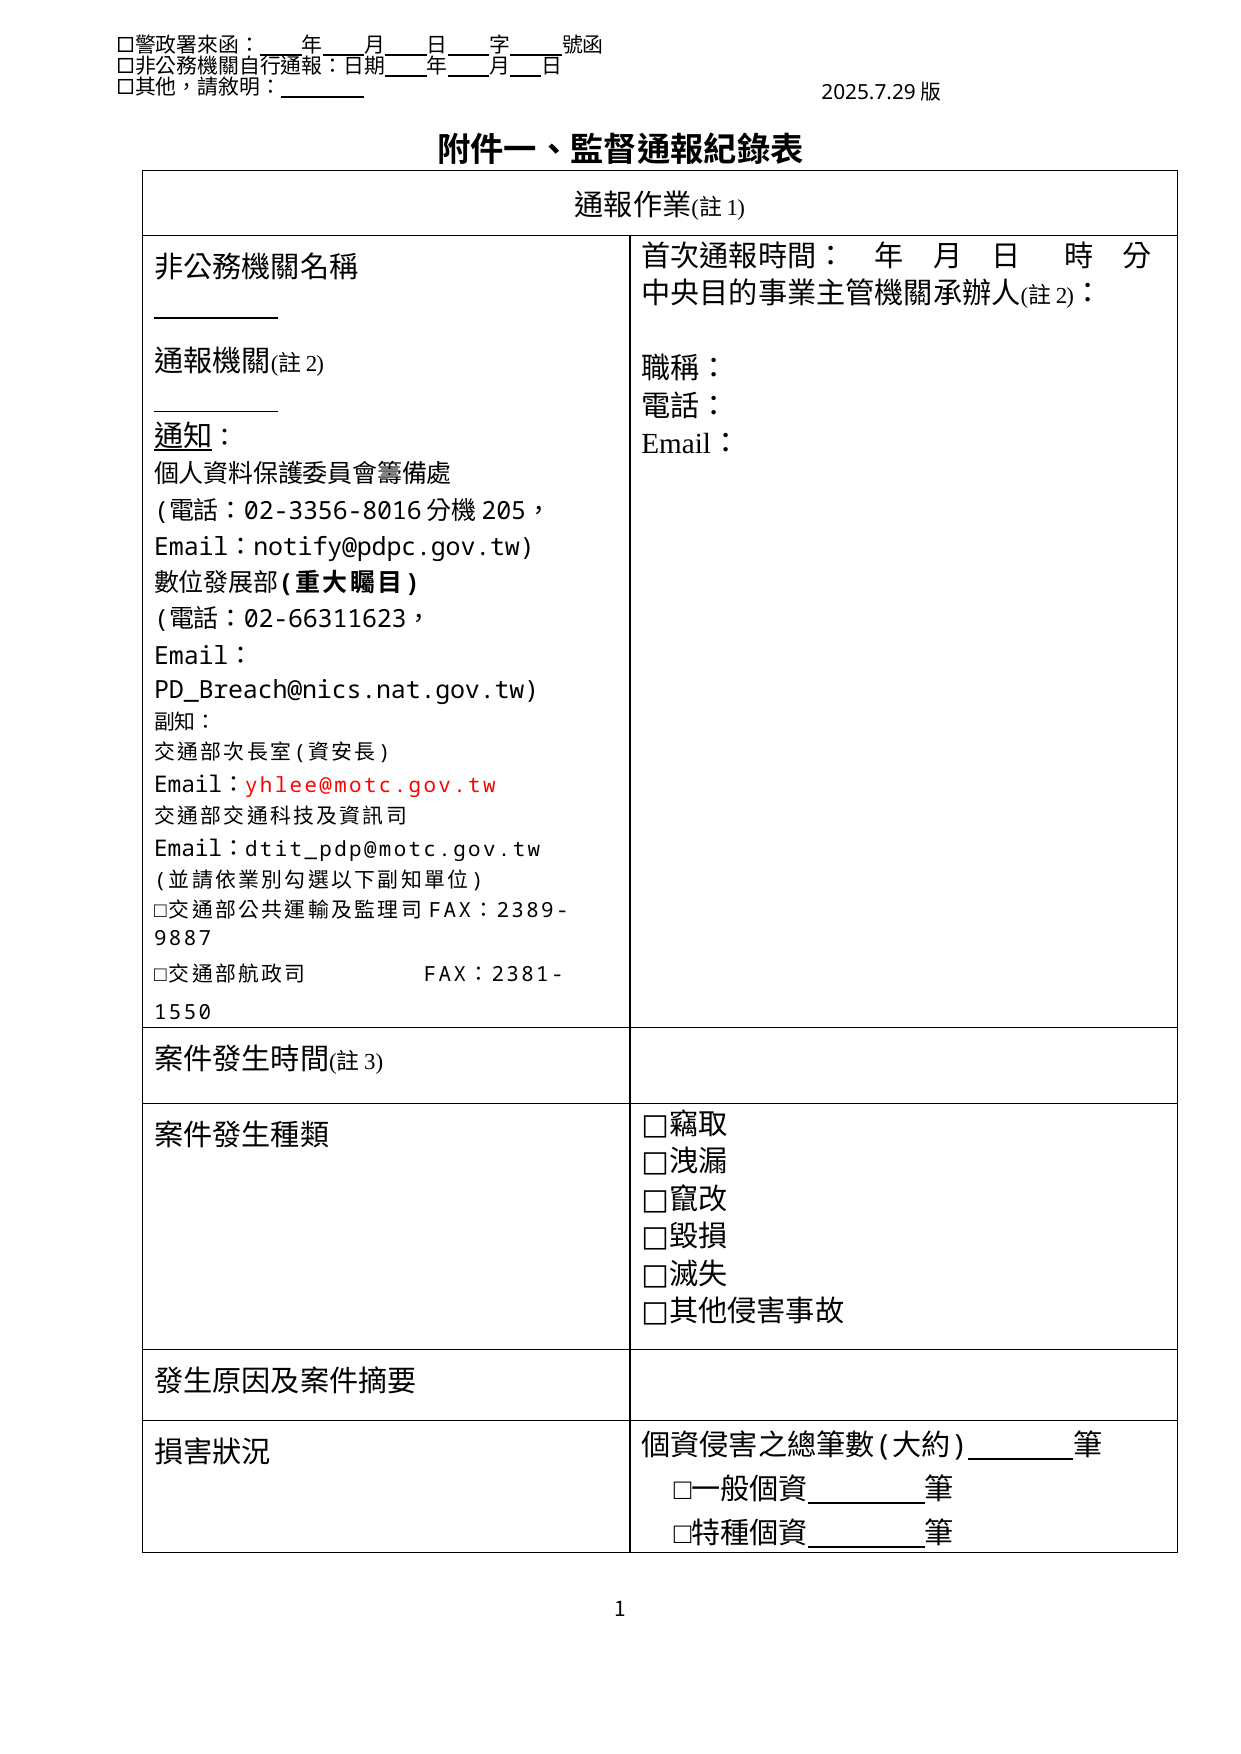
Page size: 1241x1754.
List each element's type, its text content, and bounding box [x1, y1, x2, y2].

table_cell [631, 1350, 1177, 1420]
table_cell 損害狀況 [143, 1421, 629, 1552]
table_cell [631, 1028, 1177, 1103]
table_cell 案件發生種類 [143, 1104, 629, 1349]
table_cell 案件發生時間(註3) [143, 1028, 629, 1103]
table_cell 個資侵害之總筆數(大約) 筆 □一般個資 筆 □特種個資 筆 [631, 1421, 1177, 1552]
text 附件一、監督通報紀錄表 [187, 128, 1053, 170]
text 警政署來函： 年 月 日 字 號函 [116, 36, 665, 57]
table_cell 首次通報時間： 年 月 日 時 分 中央目的事業主管機關承辦人(註2)： 職稱： 電話： Email： [631, 236, 1177, 1027]
table_cell 發生原因及案件摘要 [143, 1350, 629, 1420]
text 其他，請敘明： [116, 78, 665, 98]
table_cell 非公務機關名稱 通報機關(註2) 通知： 個人資料保護委員會籌備處 (電話：02-3356-8016分機205， Email：notify@pdpc.gov.tw) 數位發展部(重大矚目) (電話：02-66311623， Email：PD_Breach@nics.nat.gov.tw) 副知： 交通部次長室(資安長) Email：yhlee@motc.gov.tw 交通部交通科技及資訊司 Email：dtit_pdp@motc.gov.tw (並請依業別勾選以下副知單位) □交通部公共運輸及監理司FAX：2389-9887 □交通部航政司 FAX：2381-1550 [143, 236, 629, 1027]
text 非公務機關自行通報：日期 年 月 日 [116, 57, 665, 78]
text [101, 28, 680, 117]
table_cell □竊取 □洩漏 □竄改 □毀損 □滅失 □其他侵害事故 [631, 1104, 1177, 1349]
table_header 通報作業(註1) [143, 171, 1177, 235]
